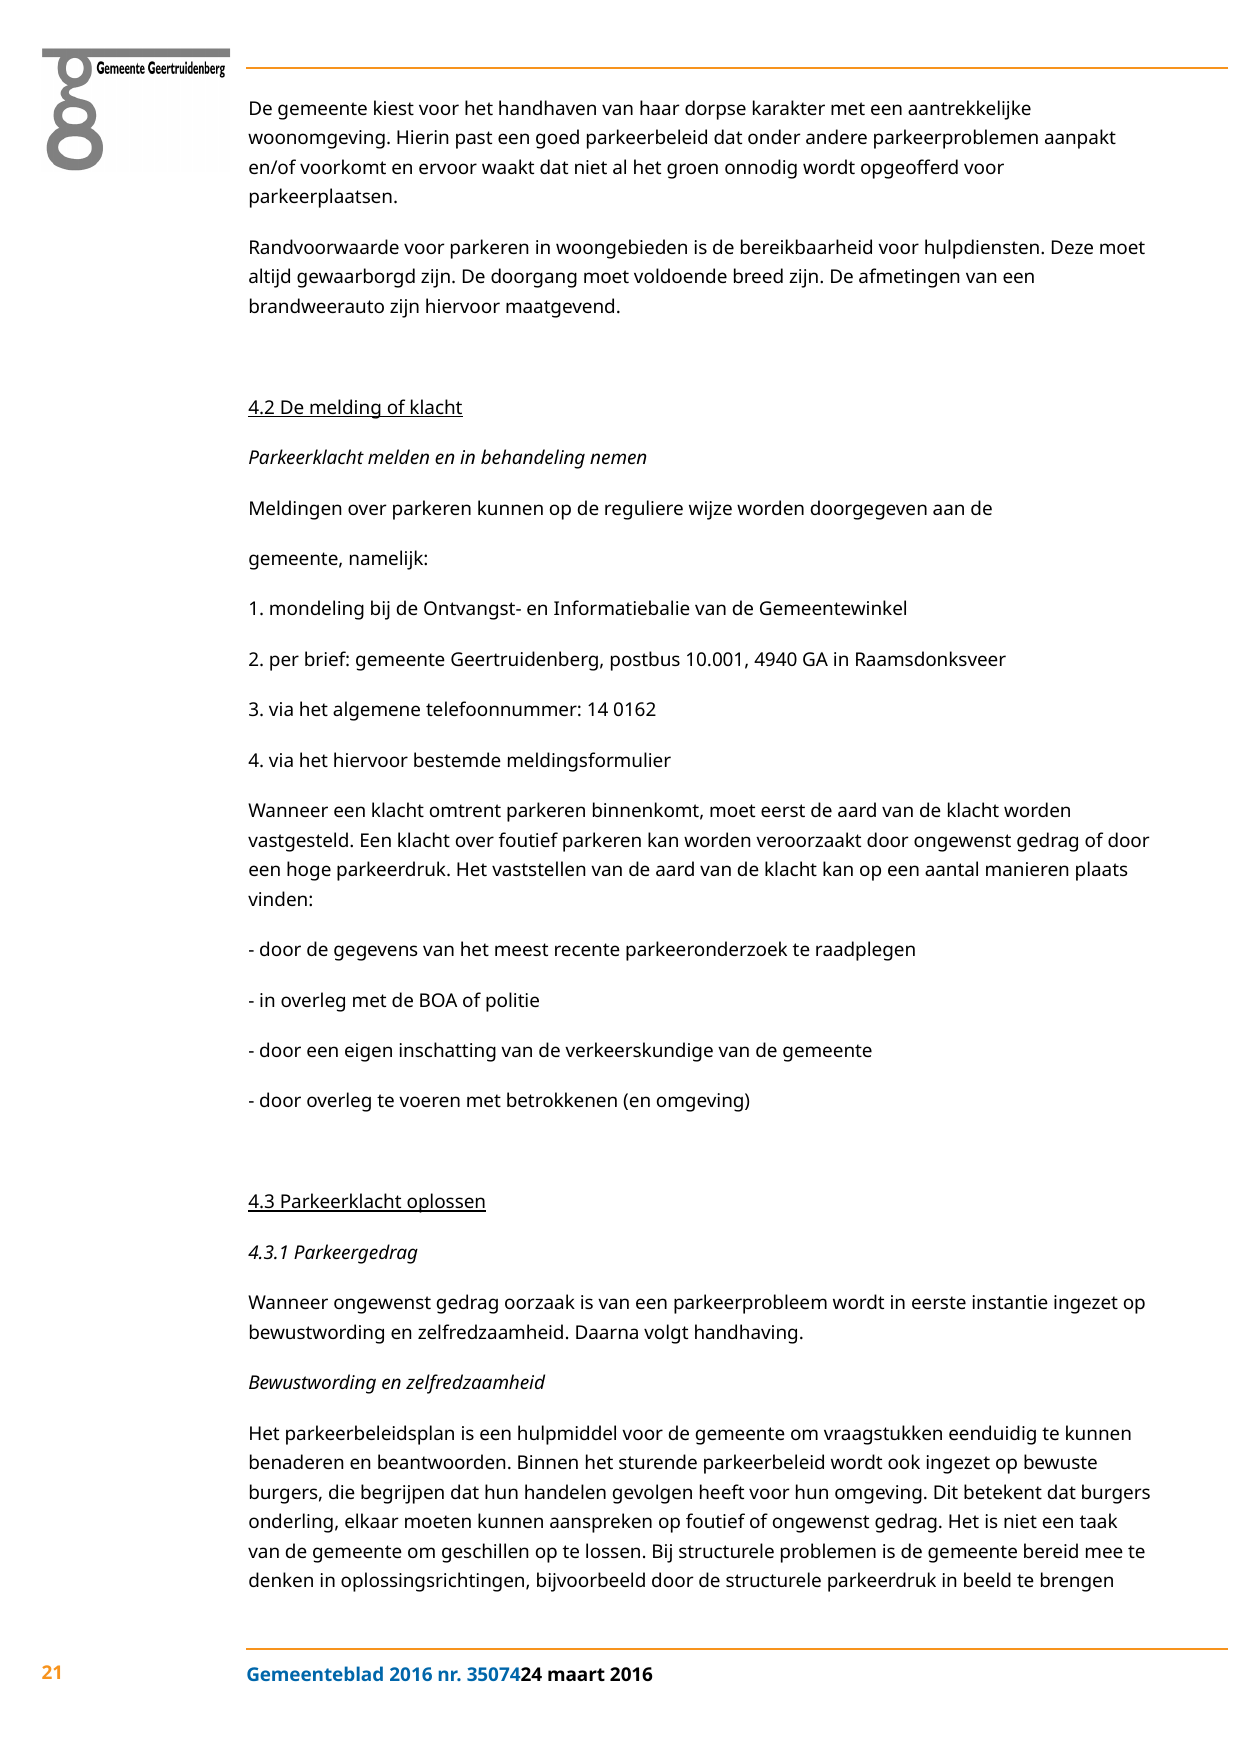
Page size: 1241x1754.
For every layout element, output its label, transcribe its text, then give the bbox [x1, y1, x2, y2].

text 3. via het algemene telefoonnummer: 14 0162 [248, 696, 1152, 722]
text - door overleg te voeren met betrokkenen (en omgeving) [248, 1088, 1152, 1113]
text 1. mondeling bij de Ontvangst- en Informatiebalie van de Gemeentewinkel [248, 596, 1152, 621]
text Wanneer ongewenst gedrag oorzaak is van een parkeerprobleem wordt in eerste instantie ingezet op bewustwording en zelfredzaamheid. Daarna volgt handhaving. [248, 1289, 1152, 1345]
text Wanneer een klacht omtrent parkeren binnenkomt, moet eerst de aard van de klacht worden vastgesteld. Een klacht over foutief parkeren kan worden veroorzaakt door ongewenst gedrag of door een hoge parkeerdruk. Het vaststellen van de aard van de klacht kan op een aantal manieren plaats vinden: [248, 797, 1152, 912]
text - in overleg met de BOA of politie [248, 987, 1152, 1013]
text 4. via het hiervoor bestemde meldingsformulier [248, 747, 1152, 773]
text Het parkeerbeleidsplan is een hulpmiddel voor de gemeente om vraagstukken eenduidig te kunnen benaderen en beantwoorden. Binnen het sturende parkeerbeleid wordt ook ingezet op bewuste burgers, die begrijpen dat hun handelen gevolgen heeft voor hun omgeving. Dit betekent dat burgers onderling, elkaar moeten kunnen aanspreken op foutief of ongewenst gedrag. Het is niet een taak van de gemeente om geschillen op te lossen. Bij structurele problemen is de gemeente bereid mee te denken in oplossingsrichtingen, bijvoorbeeld door de structurele parkeerdruk in beeld te brengen [248, 1420, 1152, 1593]
text - door een eigen inschatting van de verkeerskundige van de gemeente [248, 1037, 1152, 1063]
text Randvoorwaarde voor parkeren in woongebieden is de bereikbaarheid voor hulpdiensten. Deze moet altijd gewaarborgd zijn. De doorgang moet voldoende breed zijn. De afmetingen van een brandweerauto zijn hiervoor maatgevend. [248, 234, 1152, 319]
text Bewustwording en zelfredzaamheid [248, 1369, 1152, 1395]
text De gemeente kiest voor het handhaven van haar dorpse karakter met een aantrekkelijke woonomgeving. Hierin past een goed parkeerbeleid dat onder andere parkeerproblemen aanpakt en/of voorkomt en ervoor waakt dat niet al het groen onnodig wordt opgeofferd voor parkeerplaatsen. [248, 95, 1152, 209]
text 4.3 Parkeerklacht oplossen [248, 1188, 1152, 1214]
text 4.3.1 Parkeergedrag [248, 1239, 1152, 1265]
picture [41, 47, 231, 172]
text 2. per brief: gemeente Geertruidenberg, postbus 10.001, 4940 GA in Raamsdonksveer [248, 646, 1152, 672]
text Meldingen over parkeren kunnen op de reguliere wijze worden doorgegeven aan de [248, 495, 1152, 521]
text Parkeerklacht melden en in behandeling nemen [248, 444, 1152, 470]
text 4.2 De melding of klacht [248, 394, 1152, 420]
text gemeente, namelijk: [248, 545, 1152, 571]
text - door de gegevens van het meest recente parkeeronderzoek te raadplegen [248, 936, 1152, 962]
